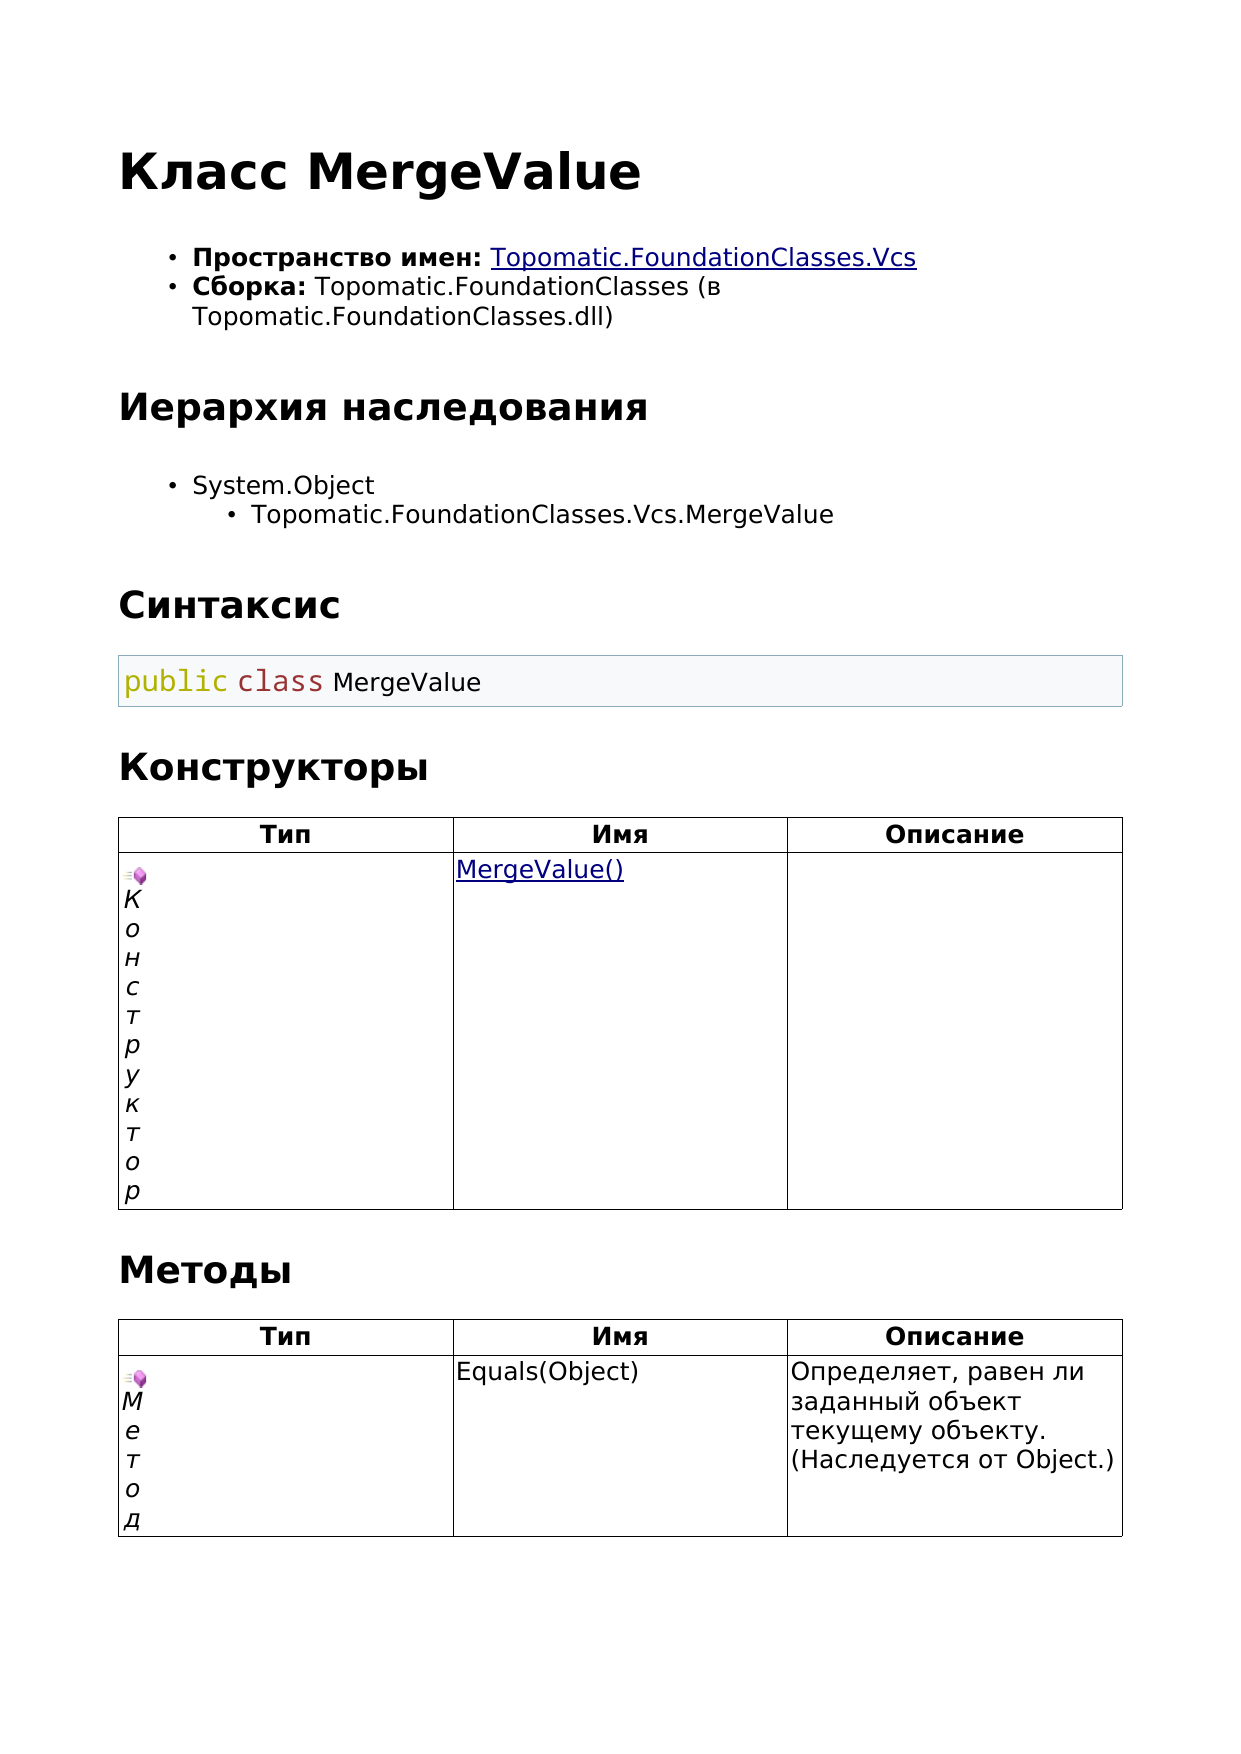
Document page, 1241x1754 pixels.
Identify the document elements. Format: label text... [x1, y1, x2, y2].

table_cell MergeValue() [454, 853, 787, 1208]
picture [121, 867, 147, 885]
subtitle Конструкторы [118, 746, 1122, 790]
table_header Тип [119, 1320, 453, 1354]
picture [121, 1370, 147, 1388]
table_cell Определяет, равен ли заданный объект текущему объекту. (Наследуется от Object.) [788, 1356, 1122, 1536]
subtitle Методы [118, 1248, 1122, 1292]
list Сборка: Topomatic.FoundationClasses (в Topomatic.FoundationClasses.dll) [177, 272, 1122, 331]
table_cell [788, 853, 1122, 1208]
table_header Имя [454, 818, 787, 852]
list Topomatic.FoundationClasses.Vcs.MergeValue [236, 500, 1122, 529]
table_cell [119, 1356, 453, 1536]
subtitle Синтаксис [118, 584, 1122, 627]
table_cell [119, 853, 453, 1208]
table_header Описание [788, 1320, 1122, 1354]
list System.Object [177, 471, 1122, 500]
table_header Тип [119, 818, 453, 852]
table_cell Equals(Object) [454, 1356, 787, 1536]
table_header Описание [788, 818, 1122, 852]
table_header Имя [454, 1320, 787, 1354]
list Пространство имен: Topomatic.FoundationClasses.Vcs [177, 243, 1122, 272]
subtitle Иерархия наследования [118, 385, 1122, 429]
subtitle Класс MergeValue [118, 143, 1122, 201]
table_header public class MergeValue [119, 656, 1122, 706]
